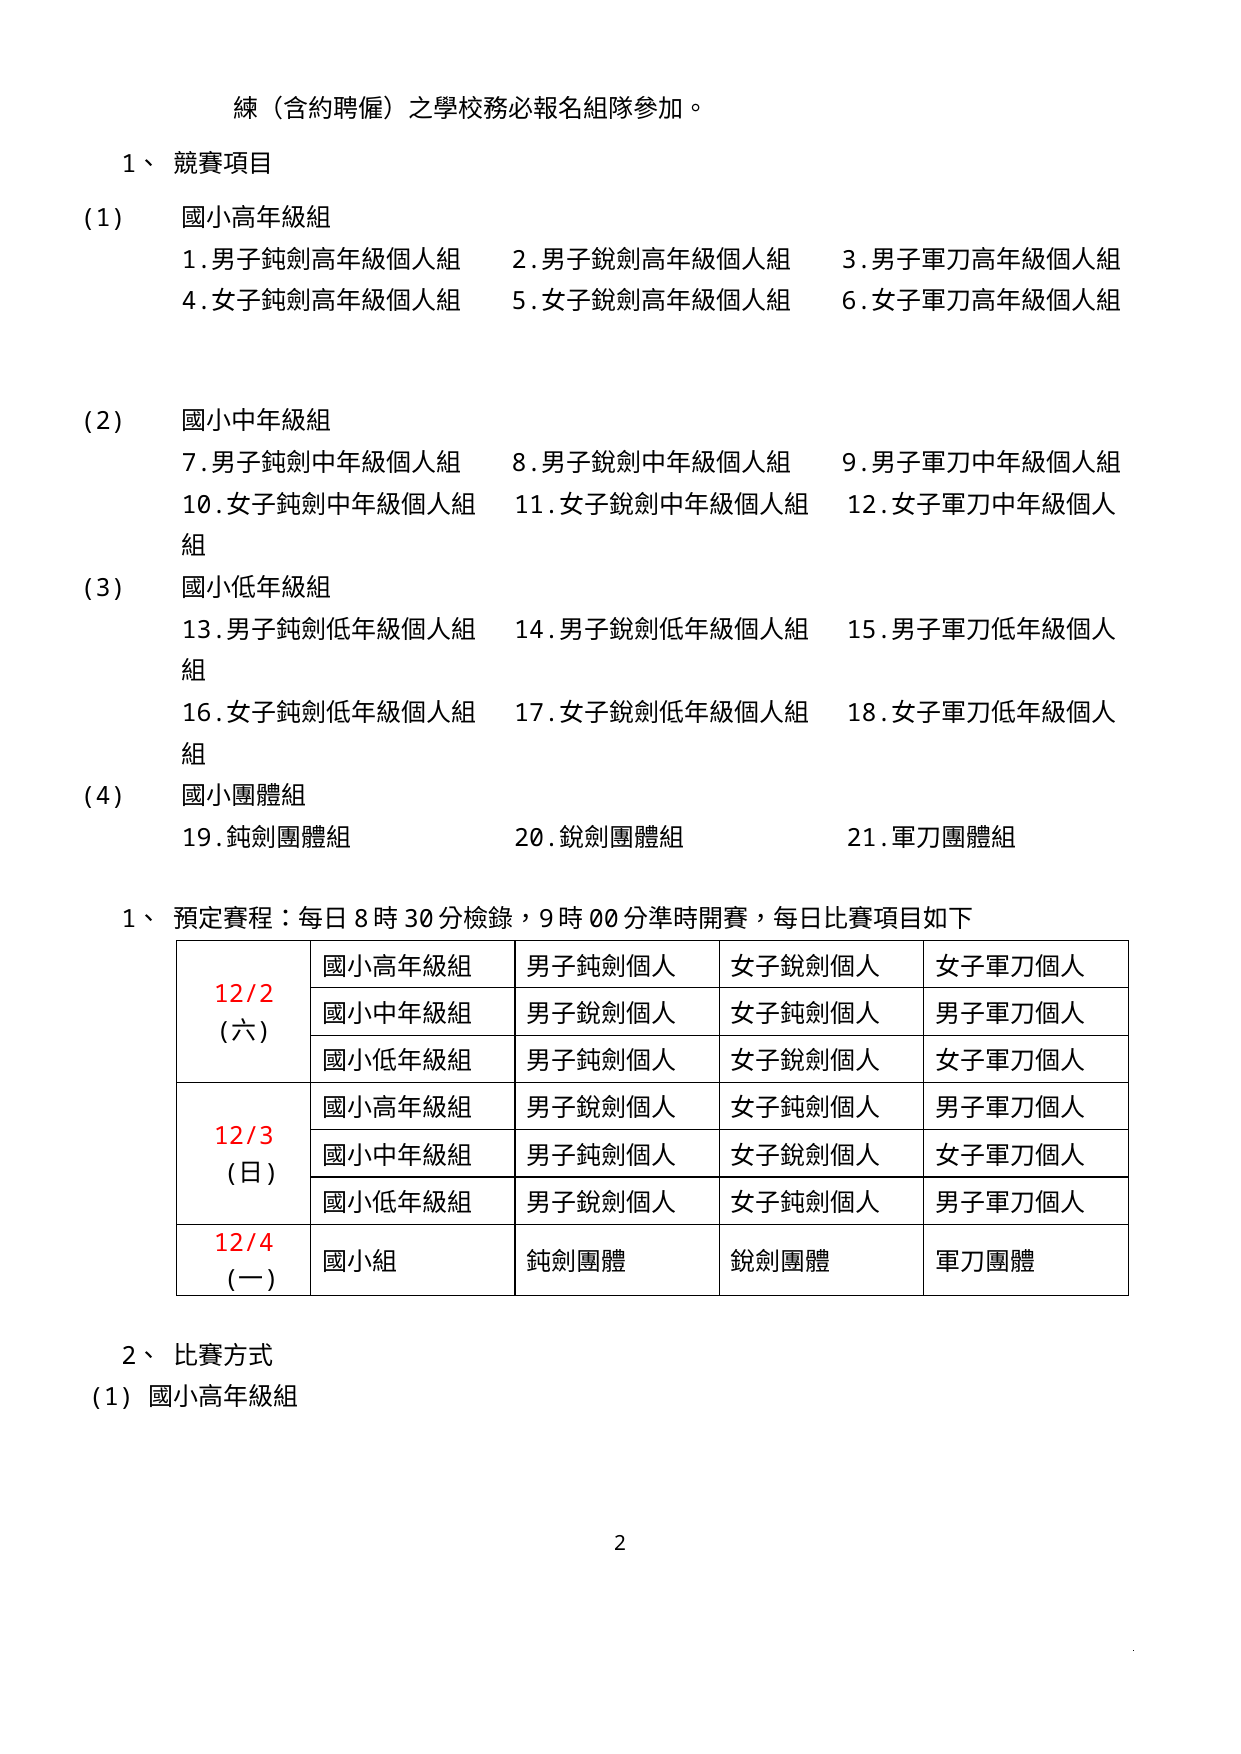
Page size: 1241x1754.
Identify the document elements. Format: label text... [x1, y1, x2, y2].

table_cell 12/3 (日) [177, 1083, 310, 1224]
table_cell 女子銳劍個人 [720, 1130, 923, 1176]
table_cell 國小高年級組 [311, 1083, 514, 1129]
table_cell 國小低年級組 [311, 1178, 514, 1224]
table_cell 鈍劍團體 [516, 1225, 719, 1295]
table_header 國小高年級組 [311, 941, 514, 987]
table_header 男子鈍劍個人 [516, 941, 719, 987]
table_cell 女子軍刀個人 [924, 1036, 1128, 1082]
text 13.男子鈍劍低年級個人組 14.男子銳劍低年級個人組 15.男子軍刀低年級個人組 [181, 609, 1134, 687]
list 比賽方式 [121, 1335, 1134, 1371]
table_cell 男子軍刀個人 [924, 1083, 1128, 1129]
list 國小高年級組 [89, 1377, 1134, 1413]
list 國小高年級組 [80, 197, 1134, 234]
table_header 女子銳劍個人 [720, 941, 923, 987]
table_cell 女子鈍劍個人 [720, 1083, 923, 1129]
table_cell 男子軍刀個人 [924, 988, 1128, 1034]
table_cell 男子銳劍個人 [516, 988, 719, 1034]
text 16.女子鈍劍低年級個人組 17.女子銳劍低年級個人組 18.女子軍刀低年級個人組 [181, 692, 1134, 770]
list 預定賽程：每日8時30分檢錄，9時00分準時開賽，每日比賽項目如下 [121, 898, 1134, 934]
table_header 女子軍刀個人 [924, 941, 1128, 987]
list 競賽項目 [121, 143, 1134, 179]
text 1.男子鈍劍高年級個人組 2.男子銳劍高年級個人組 3.男子軍刀高年級個人組 [181, 239, 1134, 275]
text 7.男子鈍劍中年級個人組 8.男子銳劍中年級個人組 9.男子軍刀中年級個人組 [181, 442, 1134, 479]
table_cell 男子銳劍個人 [516, 1083, 719, 1129]
table_cell 軍刀團體 [924, 1225, 1128, 1295]
text 練（含約聘僱）之學校務必報名組隊參加。 [183, 89, 1134, 125]
text 4.女子鈍劍高年級個人組 5.女子銳劍高年級個人組 6.女子軍刀高年級個人組 [181, 281, 1134, 317]
table_cell 銳劍團體 [720, 1225, 923, 1295]
list 國小團體組 [80, 776, 1134, 812]
list 國小低年級組 [80, 567, 1134, 604]
list 國小中年級組 [80, 401, 1134, 437]
table_cell 國小中年級組 [311, 988, 514, 1034]
table_cell 女子銳劍個人 [720, 1036, 923, 1082]
table_cell 男子鈍劍個人 [516, 1036, 719, 1082]
table_cell 男子鈍劍個人 [516, 1130, 719, 1176]
table_cell 女子鈍劍個人 [720, 1178, 923, 1224]
table_cell 國小中年級組 [311, 1130, 514, 1176]
table_cell 女子軍刀個人 [924, 1130, 1128, 1176]
table_cell 女子鈍劍個人 [720, 988, 923, 1034]
table_cell 國小組 [311, 1225, 514, 1295]
text 10.女子鈍劍中年級個人組 11.女子銳劍中年級個人組 12.女子軍刀中年級個人組 [181, 484, 1134, 562]
table_cell 12/4 (一) [177, 1225, 310, 1295]
table_header 12/2 (六) [177, 941, 310, 1082]
table_cell 國小低年級組 [311, 1036, 514, 1082]
text 19.鈍劍團體組 20.銳劍團體組 21.軍刀團體組 [181, 817, 1134, 854]
table_cell 男子銳劍個人 [516, 1178, 719, 1224]
table_cell 男子軍刀個人 [924, 1178, 1128, 1224]
